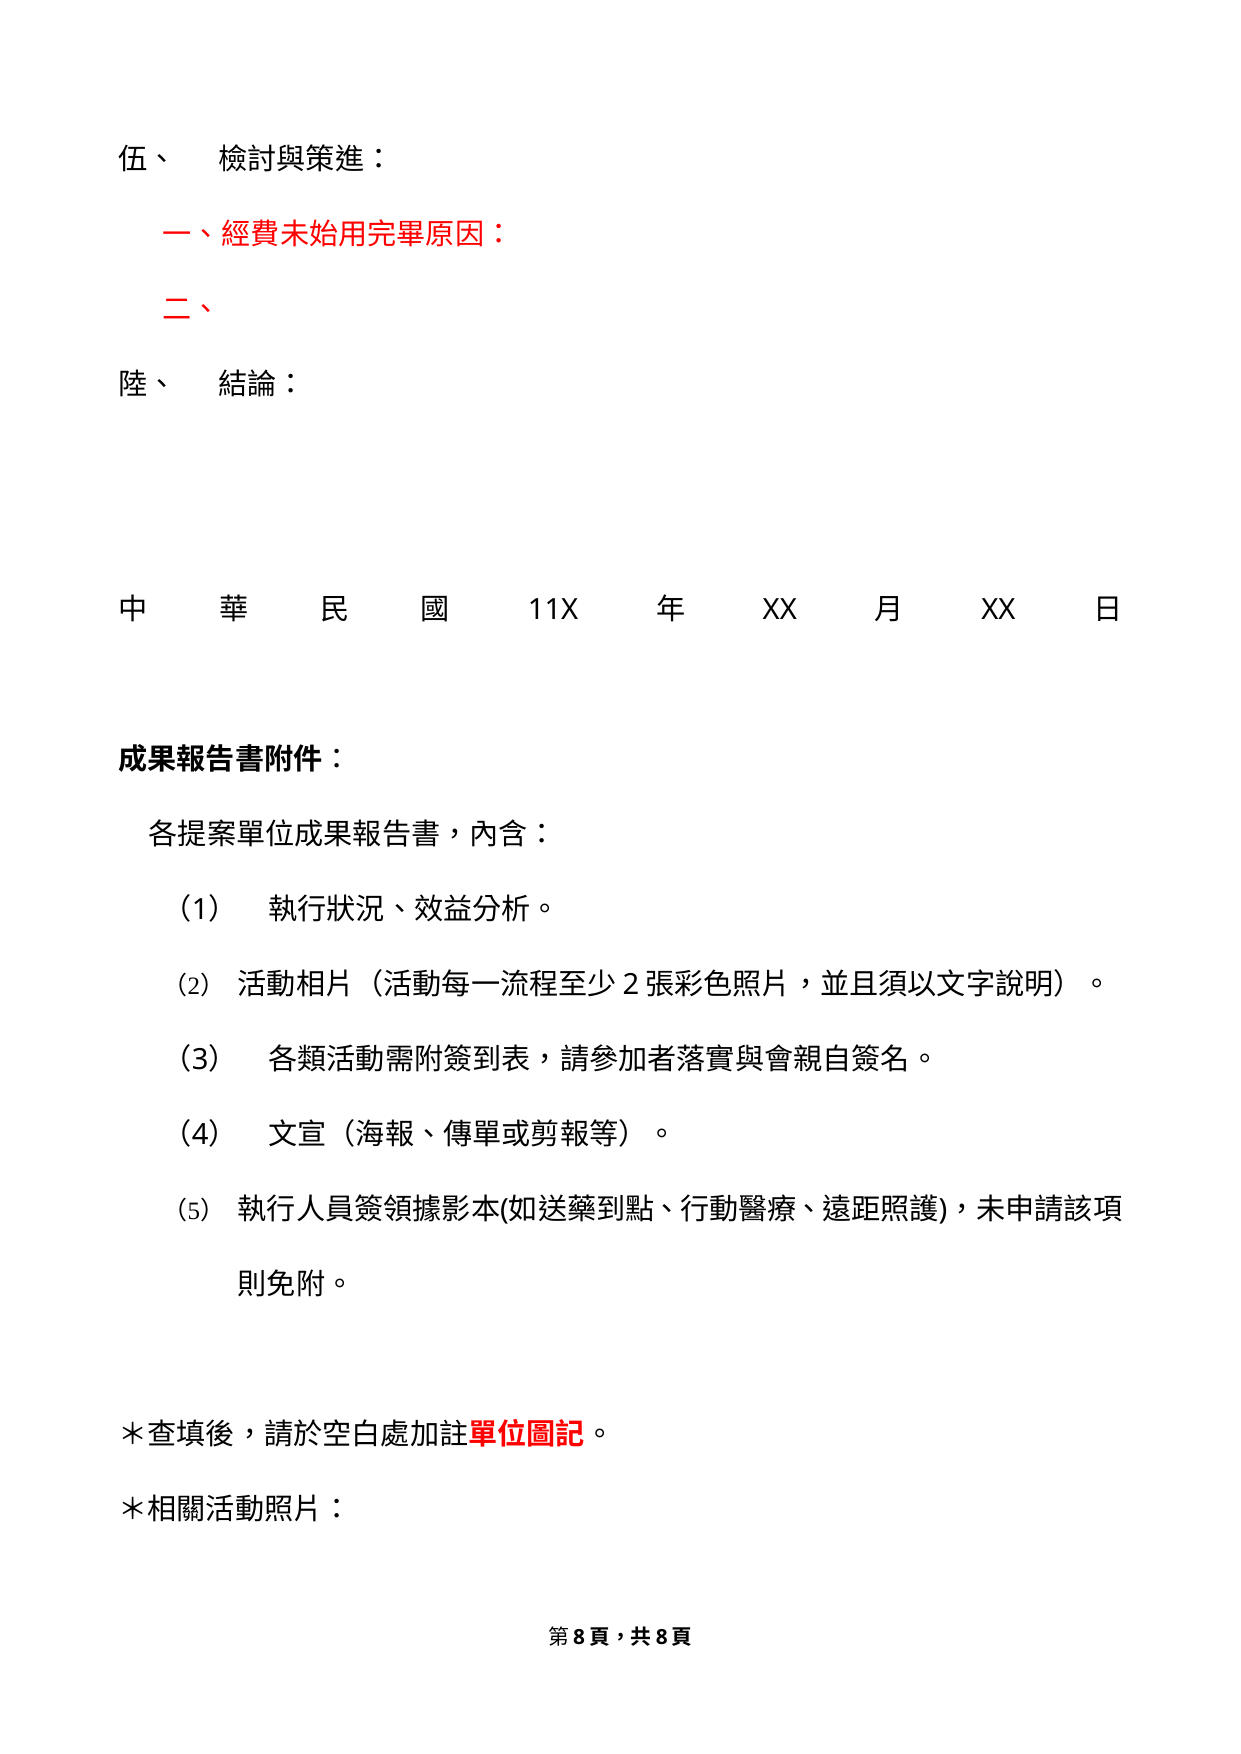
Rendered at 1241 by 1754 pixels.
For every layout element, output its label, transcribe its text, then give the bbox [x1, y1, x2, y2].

text ＊查填後，請於空白處加註單位圖記。 [118, 1394, 1122, 1469]
text 成果報告書附件： [118, 719, 1122, 794]
list 文宣（海報、傳單或剪報等）。 [162, 1094, 1122, 1169]
list 經費未始用完畢原因： [162, 194, 1122, 269]
list 檢討與策進： [118, 119, 1122, 194]
text ＊相關活動照片： [118, 1469, 1122, 1544]
list 結論： [118, 344, 1122, 419]
list 各類活動需附簽到表，請參加者落實與會親自簽名。 [162, 1019, 1122, 1094]
list 執行人員簽領據影本(如送藥到點、行動醫療、遠距照護)，未申請該項則免附。 [162, 1169, 1122, 1319]
text 各提案單位成果報告書，內含： [118, 794, 1122, 869]
list 執行狀況、效益分析。 [162, 869, 1122, 944]
text 中華民國11X年XX月XX日 [118, 569, 1122, 644]
list 活動相片（活動每一流程至少2張彩色照片，並且須以文字說明）。 [162, 944, 1122, 1019]
